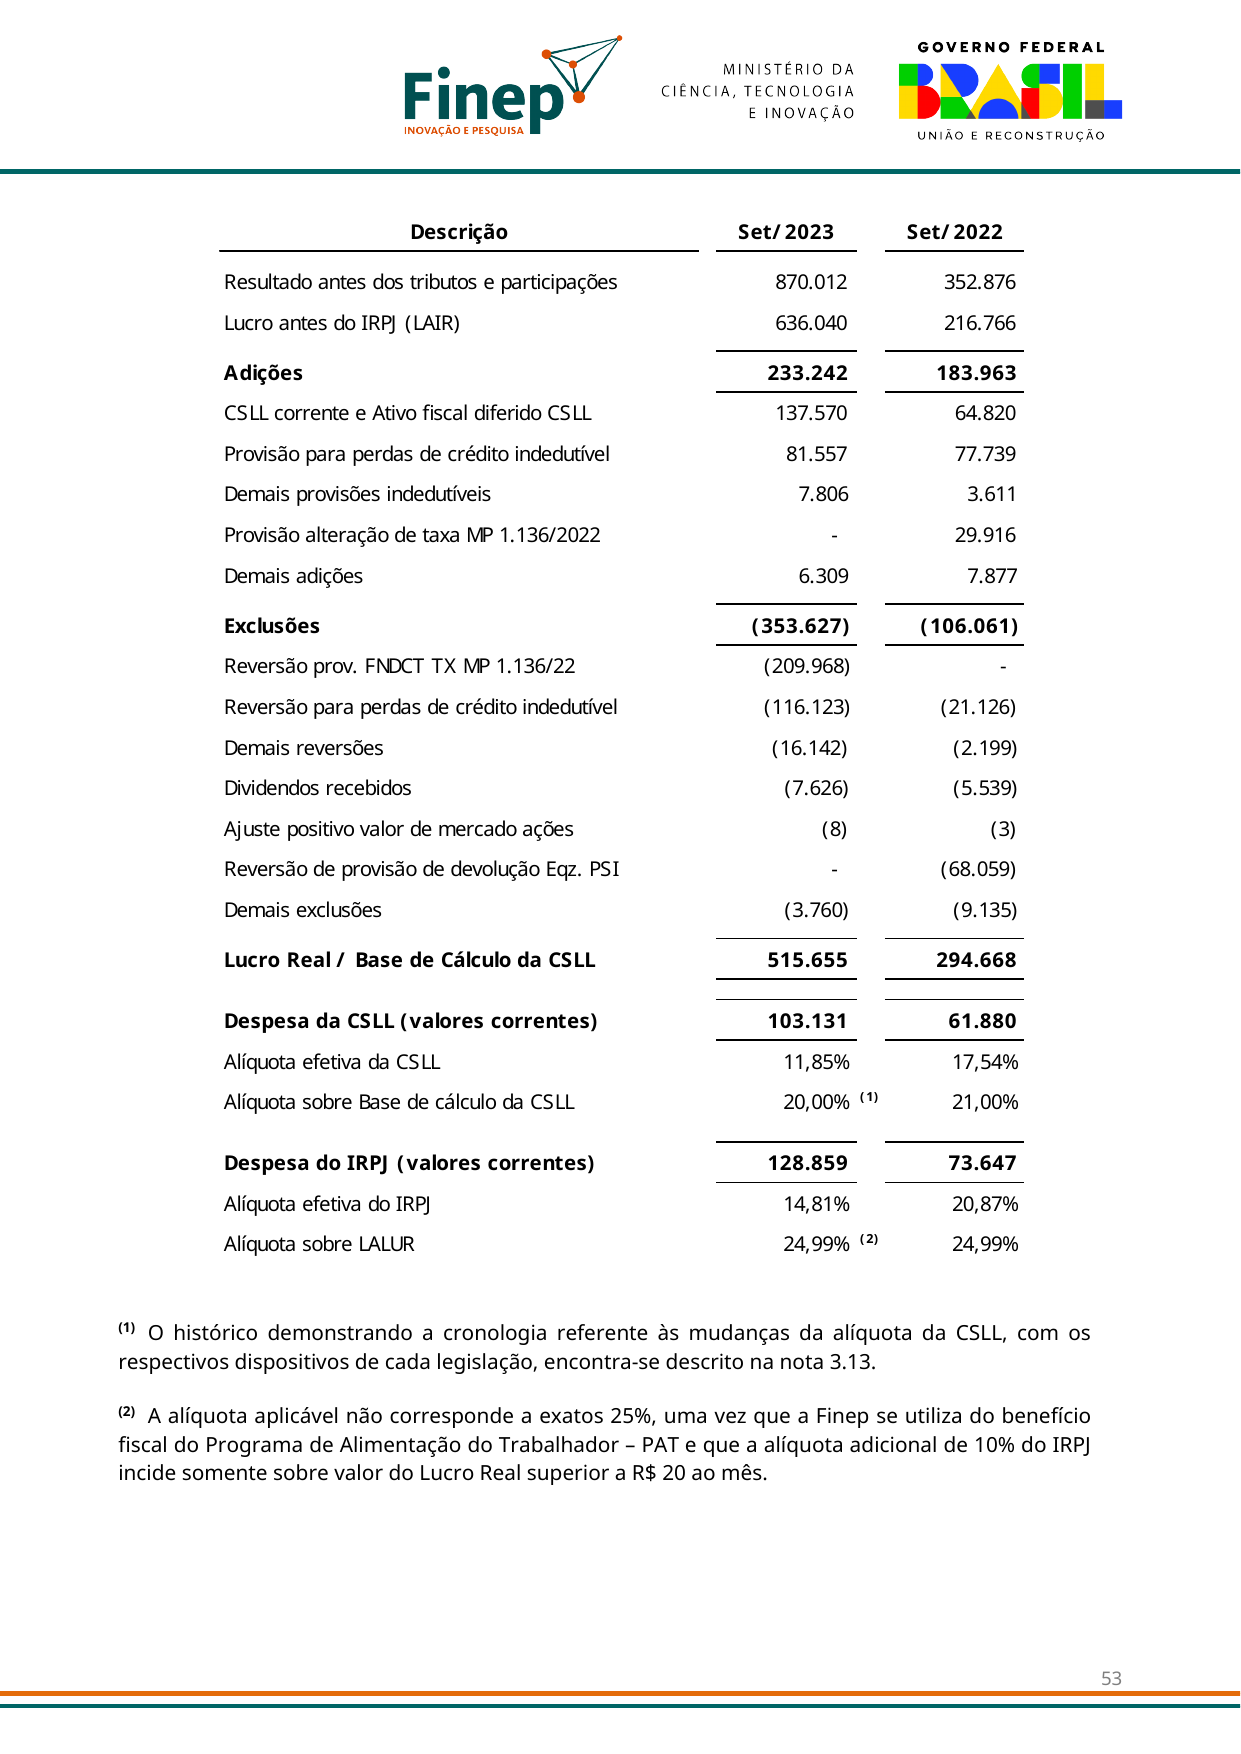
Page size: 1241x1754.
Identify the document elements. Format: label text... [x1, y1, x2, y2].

picture [404, 35, 1123, 142]
text (2) A alíquota aplicável não corresponde a exatos 25%, uma vez que a Finep se utiliza do benefício fiscal do Programa de Alimentação do Trabalhador – PAT e que a alíquota adicional de 10% do IRPJ incide somente sobre valor do Lucro Real superior a R$ 20 ao mês. [118, 1402, 1093, 1487]
text (1) O histórico demonstrando a cronologia referente às mudanças da alíquota da CSLL, com os respectivos dispositivos de cada legislação, encontra-se descrito na nota 3.13. [118, 1318, 1093, 1375]
